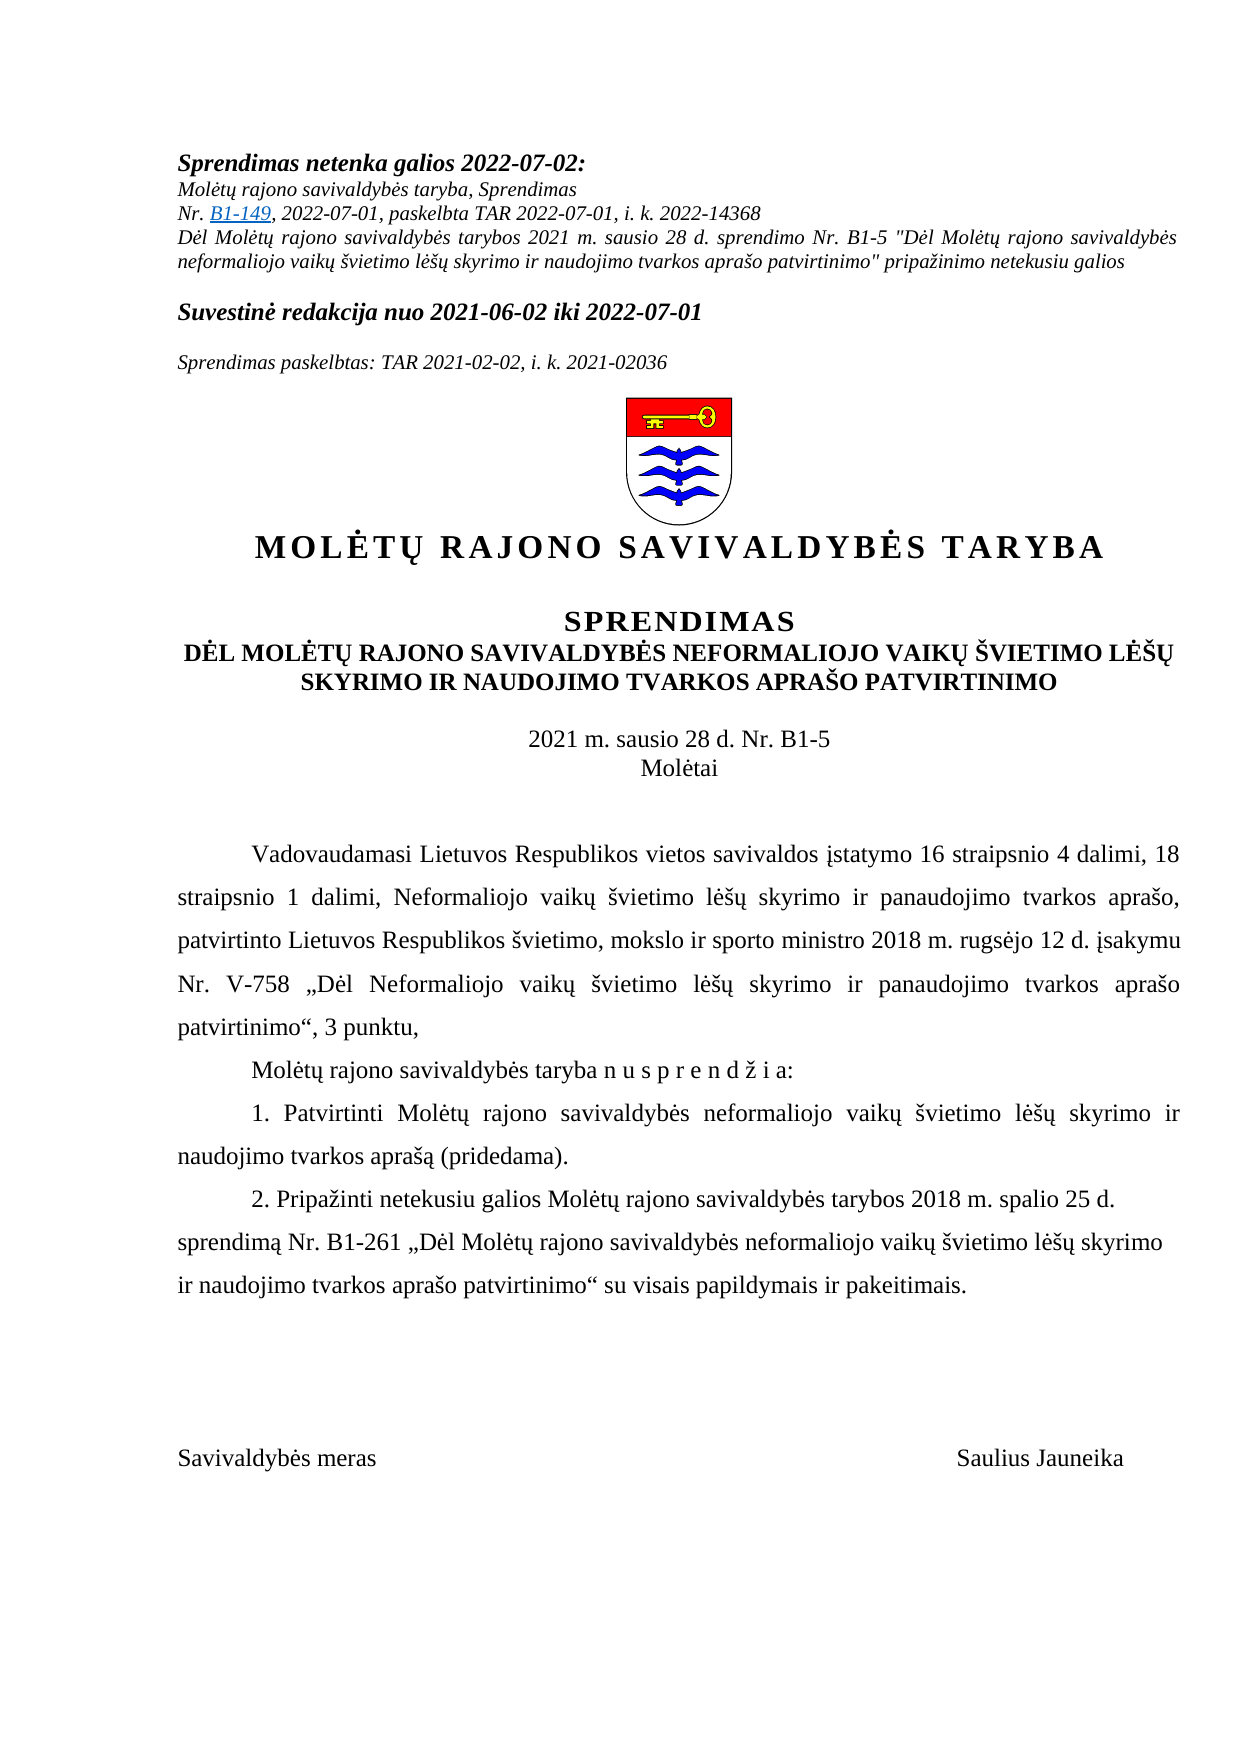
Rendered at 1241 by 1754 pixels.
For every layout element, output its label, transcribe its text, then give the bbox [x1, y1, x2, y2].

text Dėl Molėtų rajono savivaldybės tarybos 2021 m. sausio 28 d. sprendimo Nr. B1-5 "Dėl Molėtų rajono savivaldybės neformaliojo vaikų švietimo lėšų skyrimo ir naudojimo tvarkos aprašo patvirtinimo" pripažinimo netekusiu galios [177, 224, 1181, 273]
text SPRENDIMAS [177, 604, 1181, 638]
text Vadovaudamasi Lietuvos Respublikos vietos savivaldos įstatymo 16 straipsnio 4 dalimi, 18 straipsnio 1 dalimi, Neformaliojo vaikų švietimo lėšų skyrimo ir panaudojimo tvarkos aprašo, patvirtinto Lietuvos Respublikos švietimo, mokslo ir sporto ministro 2018 m. rugsėjo 12 d. įsakymu Nr. V-758 „Dėl Neformaliojo vaikų švietimo lėšų skyrimo ir panaudojimo tvarkos aprašo patvirtinimo“, 3 punktu, [177, 839, 1181, 1041]
text Suvestinė redakcija nuo 2021-06-02 iki 2022-07-01 [177, 297, 1181, 326]
text Nr. B1-149, 2022-07-01, paskelbta TAR 2022-07-01, i. k. 2022-14368 [177, 201, 1181, 224]
text Dėl molėtų rajono savivaldybės neformaliojo vaikų švietimo lėšų skyrimo ir naudojimo tvarkos aprašo patvirtinimo [177, 638, 1181, 724]
text Molėtų rajono savivaldybės taryba [177, 528, 1181, 566]
text Molėtų rajono savivaldybės taryba n u s p r e n d ž i a: [177, 1055, 1181, 1084]
text Molėtai [177, 753, 1181, 782]
text 2021 m. sausio 28 d. Nr. B1-5 [177, 724, 1181, 753]
text Sprendimas netenka galios 2022-07-02: [177, 148, 1181, 176]
text 1. Patvirtinti Molėtų rajono savivaldybės neformaliojo vaikų švietimo lėšų skyrimo ir naudojimo tvarkos aprašą (pridedama). [177, 1098, 1181, 1170]
text Molėtų rajono savivaldybės taryba, Sprendimas [177, 176, 1181, 201]
text Sprendimas paskelbtas: TAR 2021-02-02, i. k. 2021-02036 [177, 349, 1181, 374]
text Savivaldybės meras Saulius Jauneika [177, 1443, 1181, 1472]
text 2. Pripažinti netekusiu galios Molėtų rajono savivaldybės tarybos 2018 m. spalio 25 d. sprendimą Nr. B1-261 „Dėl Molėtų rajono savivaldybės neformaliojo vaikų švietimo lėšų skyrimo ir naudojimo tvarkos aprašo patvirtinimo“ su visais papildymais ir pakeitimais. [177, 1184, 1181, 1299]
